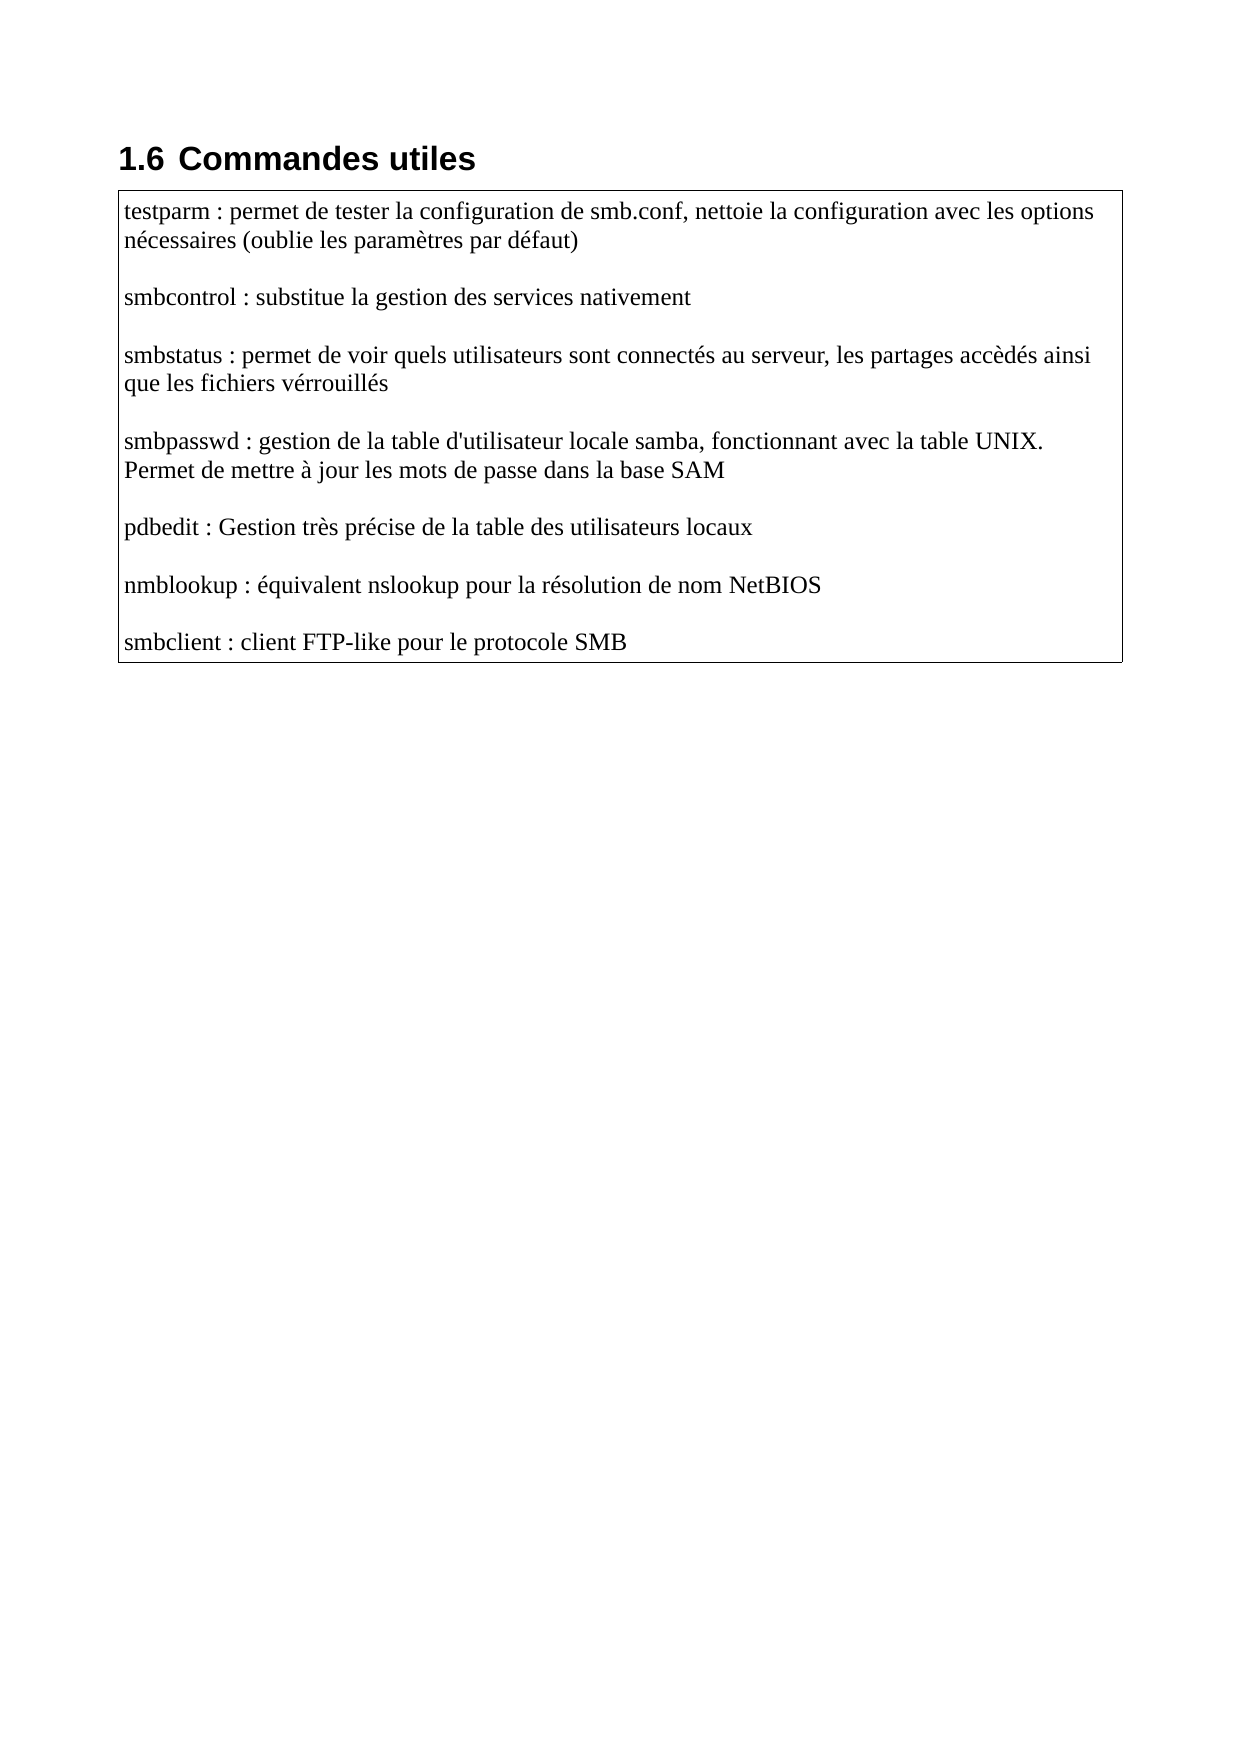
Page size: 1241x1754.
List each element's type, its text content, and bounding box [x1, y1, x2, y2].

table_header testparm : permet de tester la configuration de smb.conf, nettoie la configuration avec les options nécessaires (oublie les paramètres par défaut) smbcontrol : substitue la gestion des services nativement smbstatus : permet de voir quels utilisateurs sont connectés au serveur, les partages accèdés ainsi que les fichiers vérrouillés smbpasswd : gestion de la table d'utilisateur locale samba, fonctionnant avec la table UNIX. Permet de mettre à jour les mots de passe dans la base SAM pdbedit : Gestion très précise de la table des utilisateurs locaux nmblookup : équivalent nslookup pour la résolution de nom NetBIOS smbclient : client FTP-like pour le protocole SMB [119, 191, 1122, 662]
subtitle Commandes utiles [118, 139, 1122, 178]
